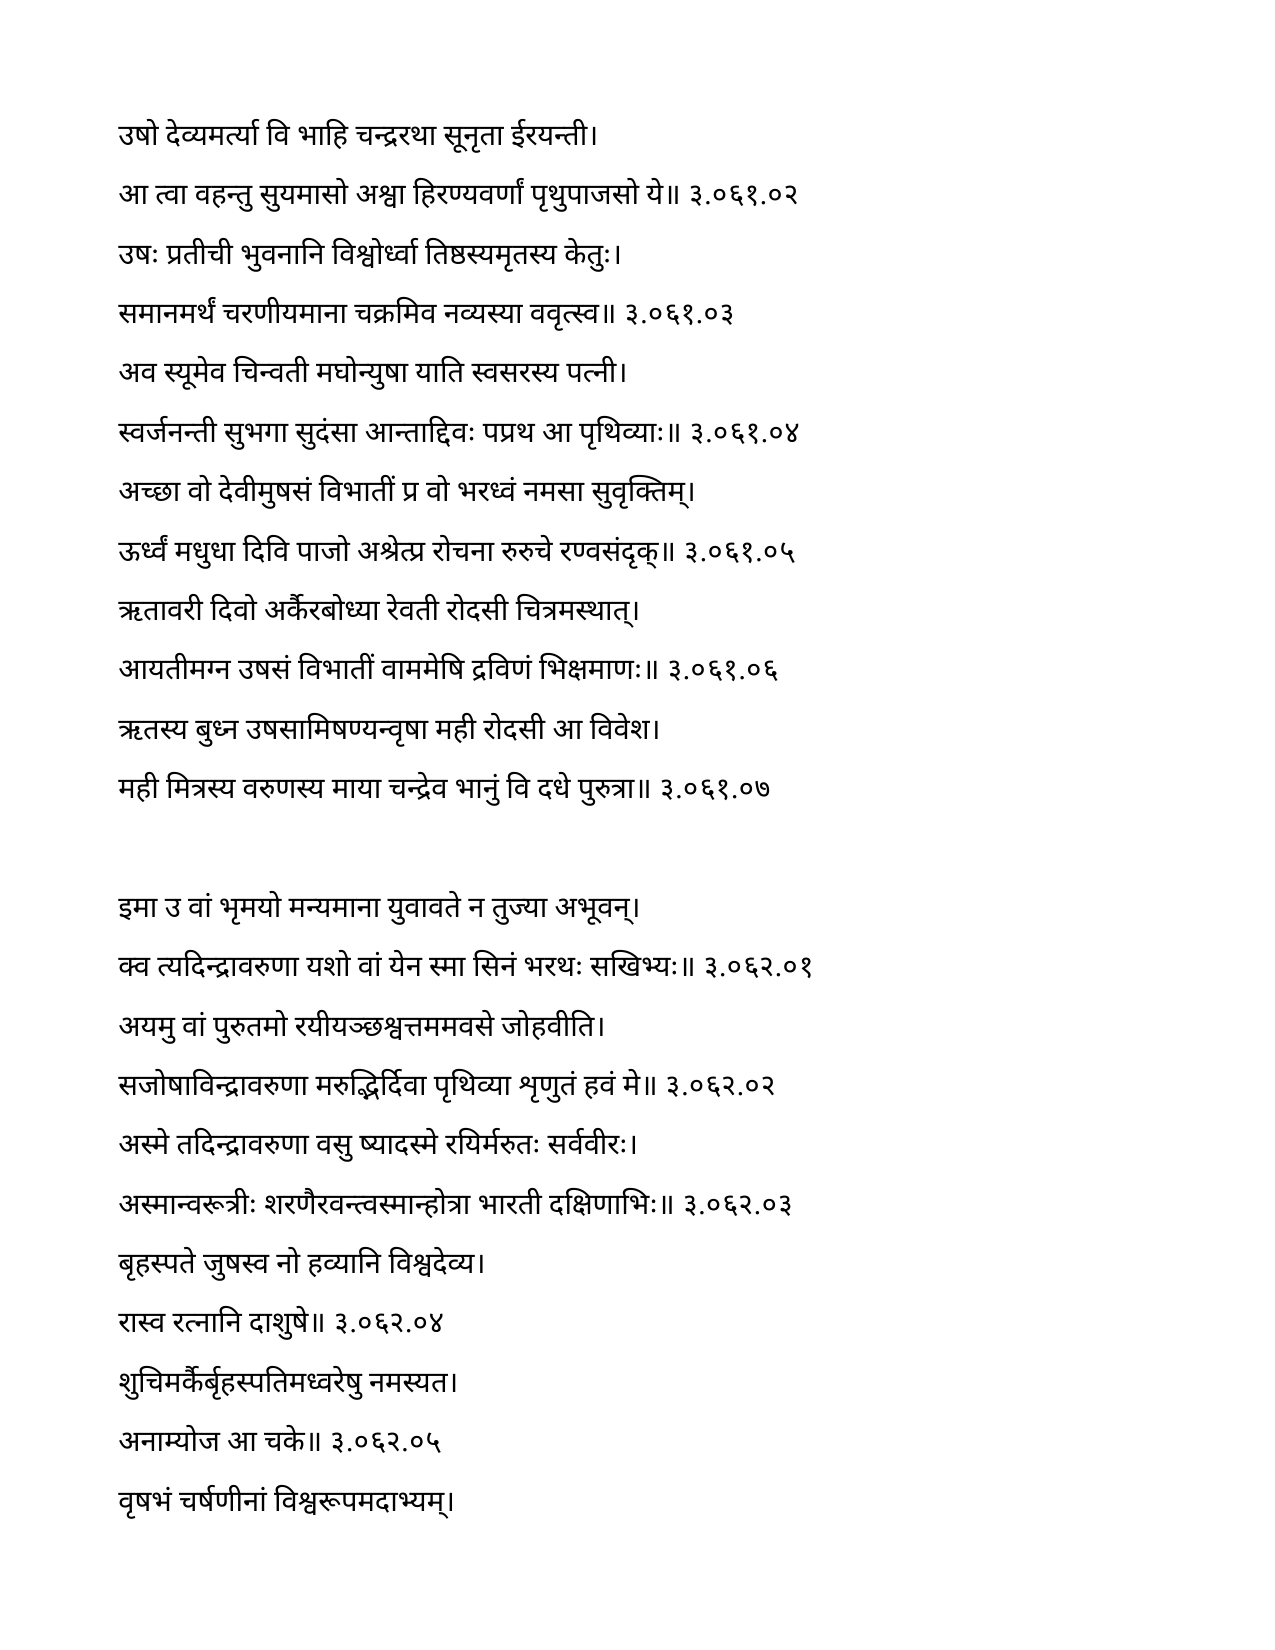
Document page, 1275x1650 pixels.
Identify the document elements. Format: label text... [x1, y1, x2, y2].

text समानमर्थं चरणीयमाना चक्रमिव नव्यस्या ववृत्स्व॥ ३.०६१.०३ [118, 296, 1157, 330]
text ऋतस्य बुध्न उषसामिषण्यन्वृषा मही रोदसी आ विवेश। [118, 712, 1157, 745]
text उषः प्रतीची भुवनानि विश्वोर्ध्वा तिष्ठस्यमृतस्य केतुः। [118, 237, 1157, 270]
text अस्मे तदिन्द्रावरुणा वसु ष्यादस्मे रयिर्मरुतः सर्ववीरः। [118, 1127, 1157, 1161]
text स्वर्जनन्ती सुभगा सुदंसा आन्ताद्दिवः पप्रथ आ पृथिव्याः॥ ३.०६१.०४ [118, 415, 1157, 448]
text आयतीमग्न उषसं विभातीं वाममेषि द्रविणं भिक्षमाणः॥ ३.०६१.०६ [118, 652, 1157, 686]
text बृहस्पते जुषस्व नो हव्यानि विश्वदेव्य। [118, 1246, 1157, 1280]
text अस्मान्वरूत्रीः शरणैरवन्त्वस्मान्होत्रा भारती दक्षिणाभिः॥ ३.०६२.०३ [118, 1187, 1157, 1220]
text अच्छा वो देवीमुषसं विभातीं प्र वो भरध्वं नमसा सुवृक्तिम्। [118, 474, 1157, 508]
text मही मित्रस्य वरुणस्य माया चन्द्रेव भानुं वि दधे पुरुत्रा॥ ३.०६१.०७ [118, 771, 1157, 805]
text रास्व रत्नानि दाशुषे॥ ३.०६२.०४ [118, 1306, 303, 1339]
text रास्व रत्नानि दाशुषे॥ ३.०६२.०४ [288, 1306, 1157, 1339]
text अनाम्योज आ चके॥ ३.०६२.०५ [118, 1424, 1157, 1458]
text वृषभं चर्षणीनां विश्वरूपमदाभ्यम्। [118, 1484, 1157, 1517]
text अयमु वां पुरुतमो रयीयञ्छश्वत्तममवसे जोहवीति। [118, 1009, 1157, 1042]
text उषो देव्यमर्त्या वि भाहि चन्द्ररथा सूनृता ईरयन्ती। [118, 118, 1157, 152]
text सजोषाविन्द्रावरुणा मरुद्भिर्दिवा पृथिव्या शृणुतं हवं मे॥ ३.०६२.०२ [118, 1068, 1157, 1102]
text अव स्यूमेव चिन्वती मघोन्युषा याति स्वसरस्य पत्नी। [189, 356, 381, 389]
text इमा उ वां भृमयो मन्यमाना युवावते न तुज्या अभूवन्। [118, 890, 1157, 923]
text ऊर्ध्वं मधुधा दिवि पाजो अश्रेत्प्र रोचना रुरुचे रण्वसंदृक्॥ ३.०६१.०५ [118, 534, 1157, 567]
text शुचिमर्कैर्बृहस्पतिमध्वरेषु नमस्यत। [118, 1365, 1157, 1398]
text ऋतावरी दिवो अर्कैरबोध्या रेवती रोदसी चित्रमस्थात्। [118, 593, 1157, 627]
text अव स्यूमेव चिन्वती मघोन्युषा याति स्वसरस्य पत्नी। [351, 356, 1157, 389]
text क्व त्यदिन्द्रावरुणा यशो वां येन स्मा सिनं भरथः सखिभ्यः॥ ३.०६२.०१ [118, 949, 1157, 983]
text अव स्यूमेव चिन्वती मघोन्युषा याति स्वसरस्य पत्नी। [118, 356, 204, 389]
text आ त्वा वहन्तु सुयमासो अश्वा हिरण्यवर्णां पृथुपाजसो ये॥ ३.०६१.०२ [118, 177, 1157, 211]
